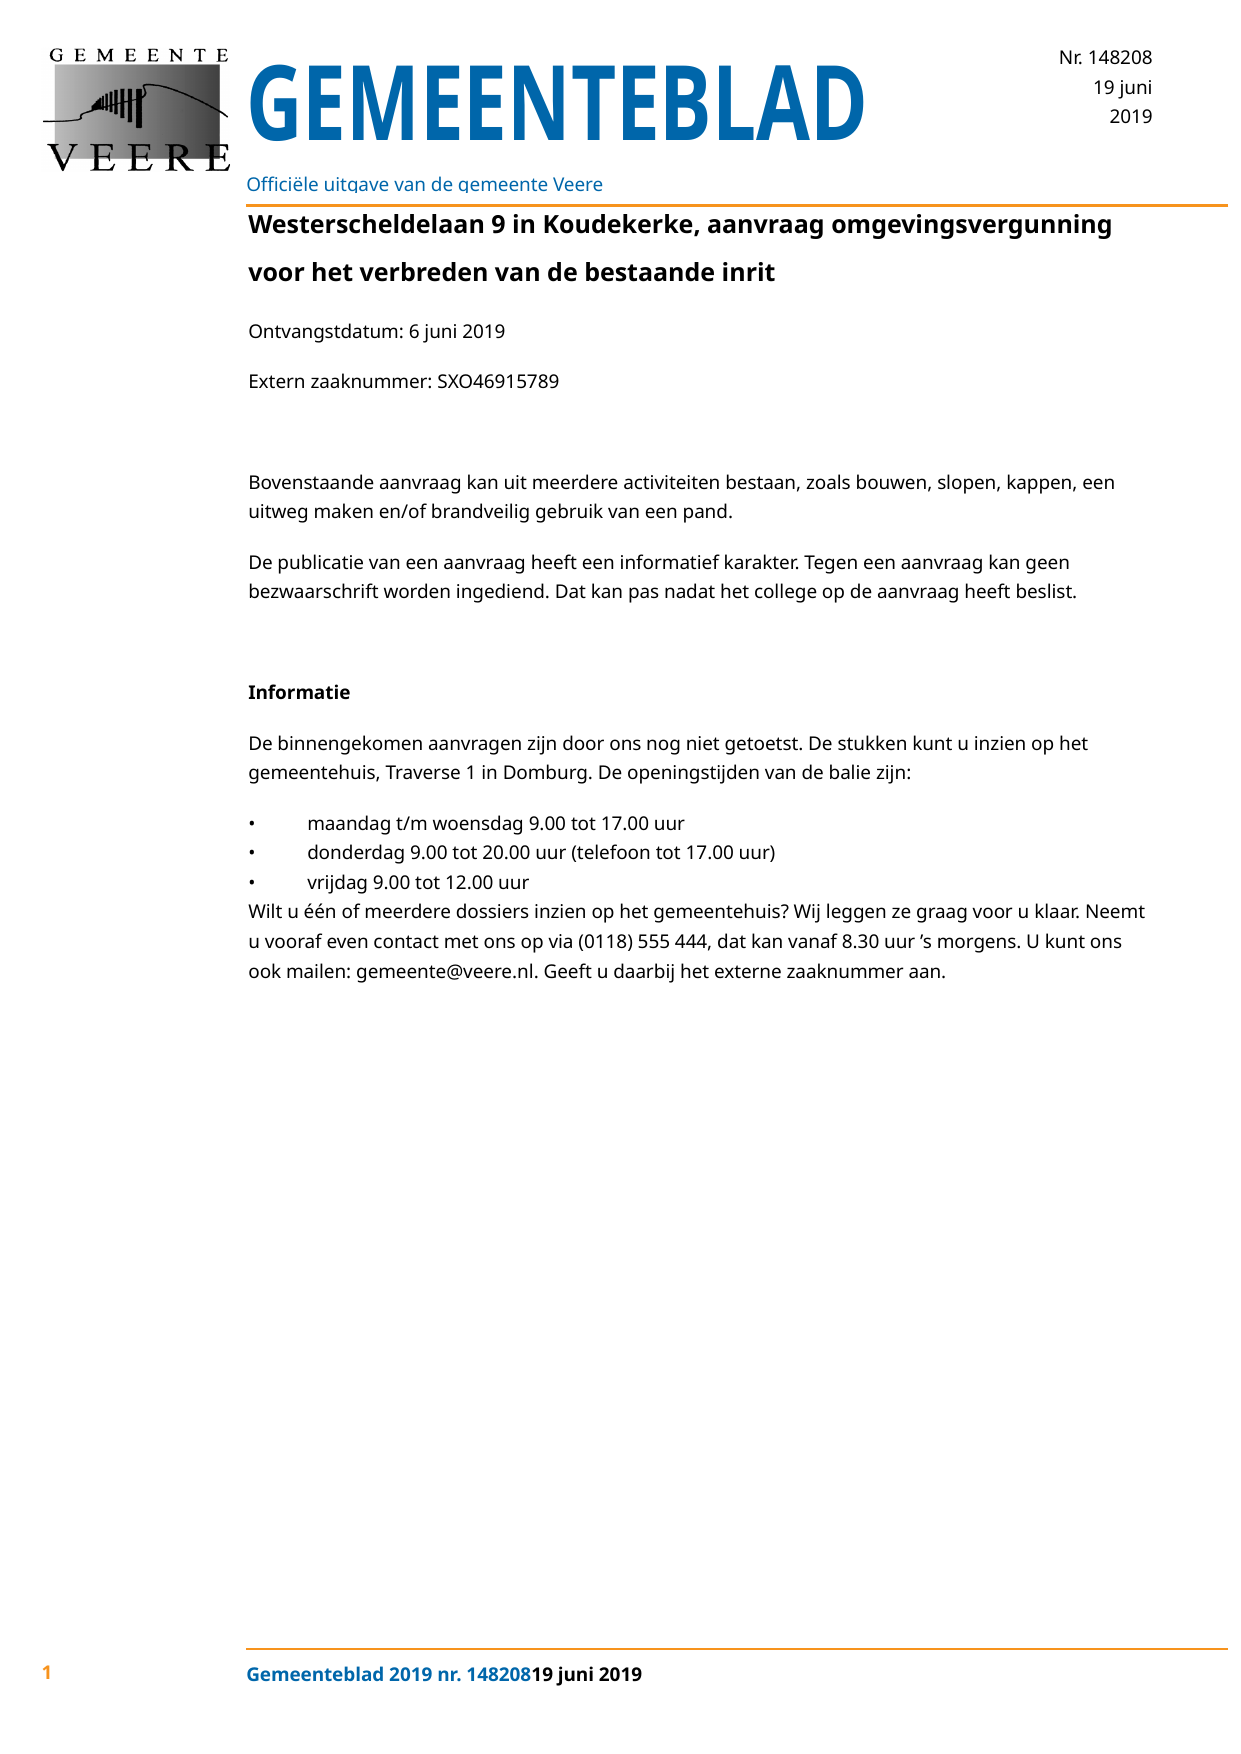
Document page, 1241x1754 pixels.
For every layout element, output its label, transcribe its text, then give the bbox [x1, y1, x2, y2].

list maandag t/m woensdag 9.00 tot 17.00 uur [248, 810, 1152, 836]
list vrijdag 9.00 tot 12.00 uur [248, 869, 1152, 895]
text Informatie [248, 679, 1152, 705]
text Bovenstaande aanvraag kan uit meerdere activiteiten bestaan, zoals bouwen, slopen, kappen, een uitweg maken en/of brandveilig gebruik van een pand. [248, 469, 1152, 524]
text De binnengekomen aanvragen zijn door ons nog niet getoetst. De stukken kunt u inzien op het gemeentehuis, Traverse 1 in Domburg. De openingstijden van de balie zijn: [248, 730, 1152, 785]
list donderdag 9.00 tot 20.00 uur (telefoon tot 17.00 uur) [248, 839, 1152, 865]
picture [41, 47, 231, 172]
text Ontvangstdatum: 6 juni 2019 [248, 318, 1152, 344]
text Wilt u één of meerdere dossiers inzien op het gemeentehuis? Wij leggen ze graag voor u klaar. Neemt u vooraf even contact met ons op via (0118) 555 444, dat kan vanaf 8.30 uur ’s morgens. U kunt ons ook mailen: gemeente@veere.nl. Geeft u daarbij het externe zaaknummer aan. [248, 899, 1152, 984]
text Westerscheldelaan 9 in Koudekerke, aanvraag omgevingsvergunning voor het verbreden van de bestaande inrit [248, 207, 1152, 288]
text De publicatie van een aanvraag heeft een informatief karakter. Tegen een aanvraag kan geen bezwaarschrift worden ingediend. Dat kan pas nadat het college op de aanvraag heeft beslist. [248, 549, 1152, 604]
text Extern zaaknummer: SXO46915789 [248, 368, 1152, 394]
